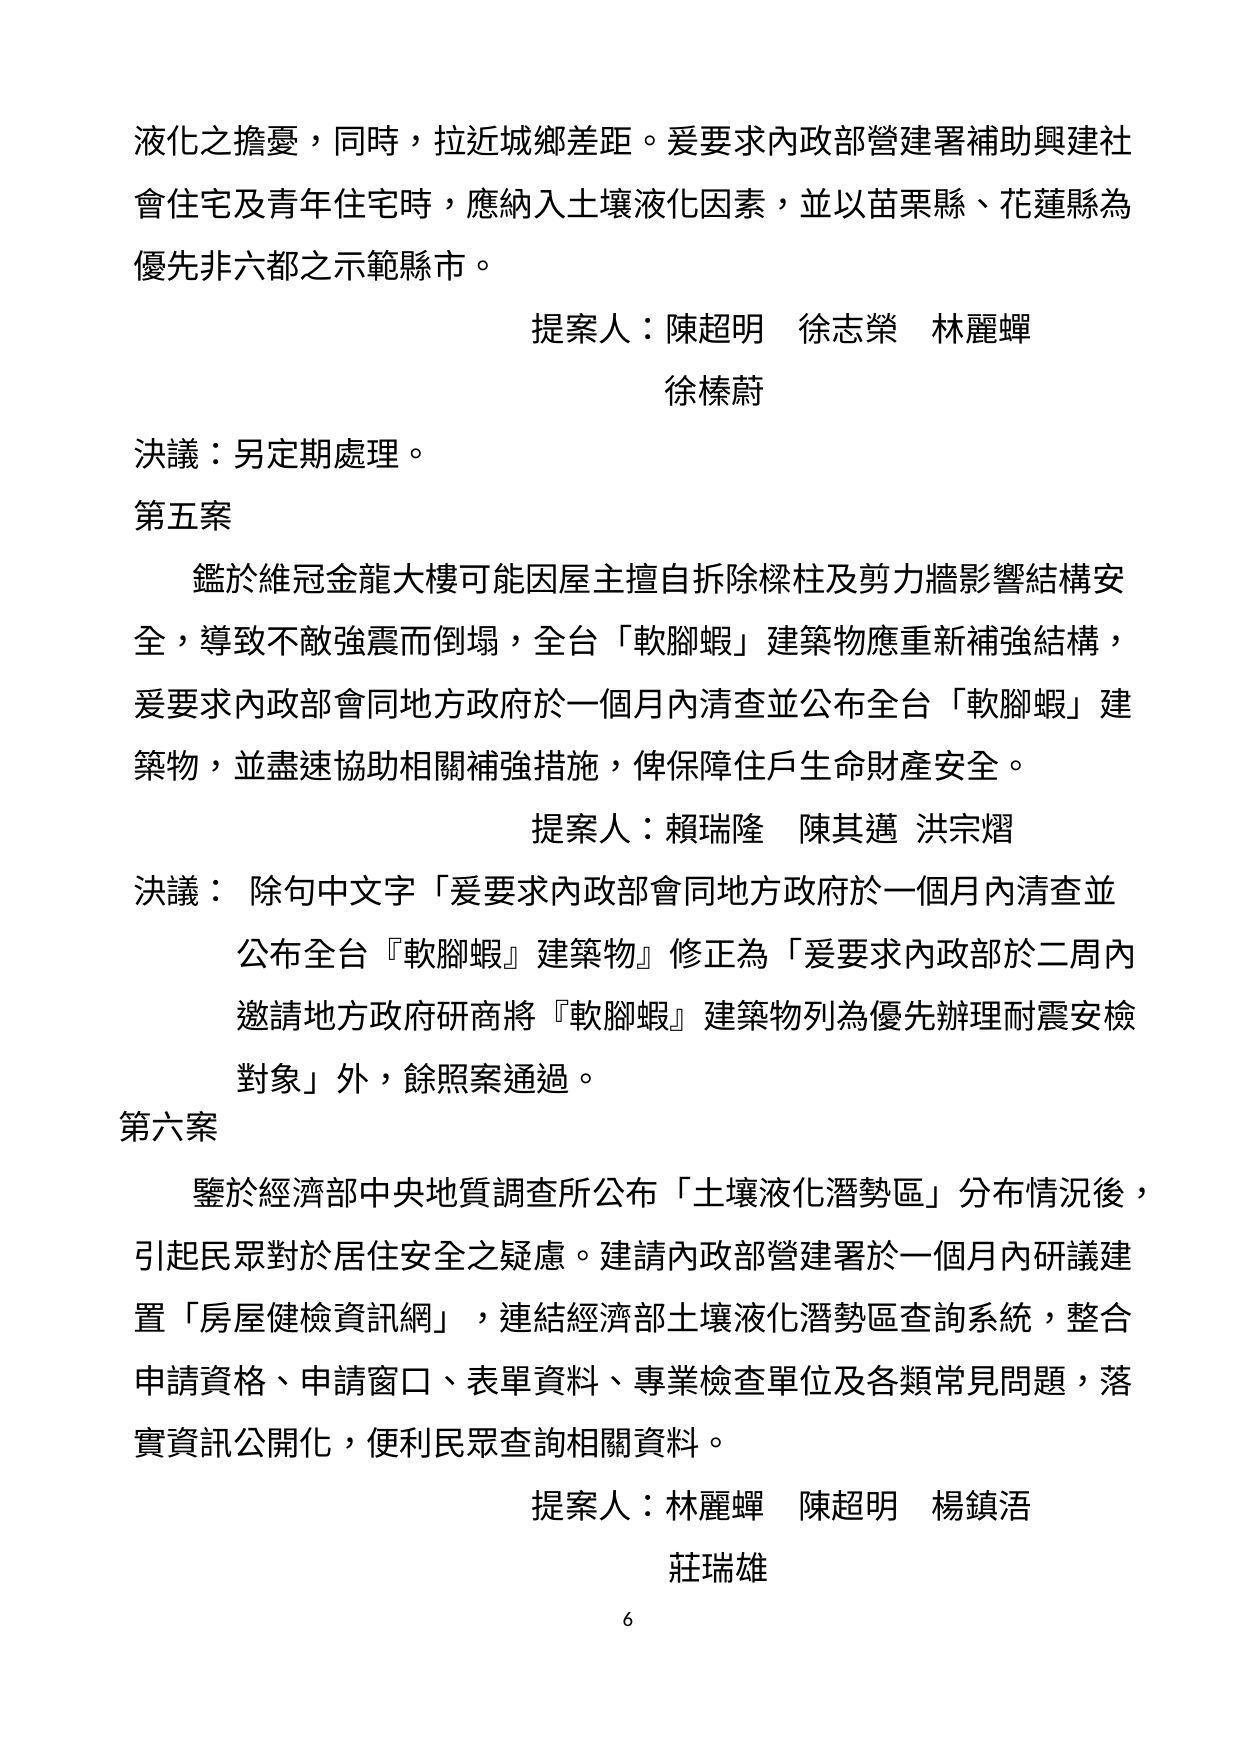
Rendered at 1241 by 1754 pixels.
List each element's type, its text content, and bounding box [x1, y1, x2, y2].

text 決議：另定期處理。 [133, 410, 1137, 472]
text 提案人：林麗蟬 陳超明 楊鎮浯 [532, 1462, 1137, 1524]
text 第五案 [133, 472, 1137, 535]
text 鑒於經濟部中央地質調查所公布「土壤液化潛勢區」分布情況後，引起民眾對於居住安全之疑慮。建請內政部營建署於一個月內研議建置「房屋健檢資訊網」，連結經濟部土壤液化潛勢區查詢系統，整合申請資格、申請窗口、表單資料、專業檢查單位及各類常見問題，落實資訊公開化，便利民眾查詢相關資料。 [133, 1149, 1137, 1462]
text 鑑於維冠金龍大樓可能因屋主擅自拆除樑柱及剪力牆影響結構安全，導致不敵強震而倒塌，全台「軟腳蝦」建築物應重新補強結構，爰要求內政部會同地方政府於一個月內清查並公布全台「軟腳蝦」建築物，並盡速協助相關補強措施，俾保障住戶生命財產安全。 [133, 535, 1137, 785]
text 徐榛蔚 [532, 347, 1137, 410]
text 莊瑞雄 [650, 1524, 1137, 1587]
text 提案人：賴瑞隆 陳其邁 洪宗熠 [532, 785, 1137, 847]
text 第六案 [118, 1097, 1138, 1149]
text 液化之擔憂，同時，拉近城鄉差距。爰要求內政部營建署補助興建社會住宅及青年住宅時，應納入土壤液化因素，並以苗栗縣、花蓮縣為優先非六都之示範縣市。 [133, 97, 1137, 285]
text 決議： 除句中文字「爰要求內政部會同地方政府於一個月內清查並公布全台『軟腳蝦』建築物』修正為「爰要求內政部於二周內邀請地方政府研商將『軟腳蝦』建築物列為優先辦理耐震安檢對象」外，餘照案通過。 [133, 847, 1137, 1097]
text 提案人：陳超明 徐志榮 林麗蟬 [532, 285, 1137, 347]
